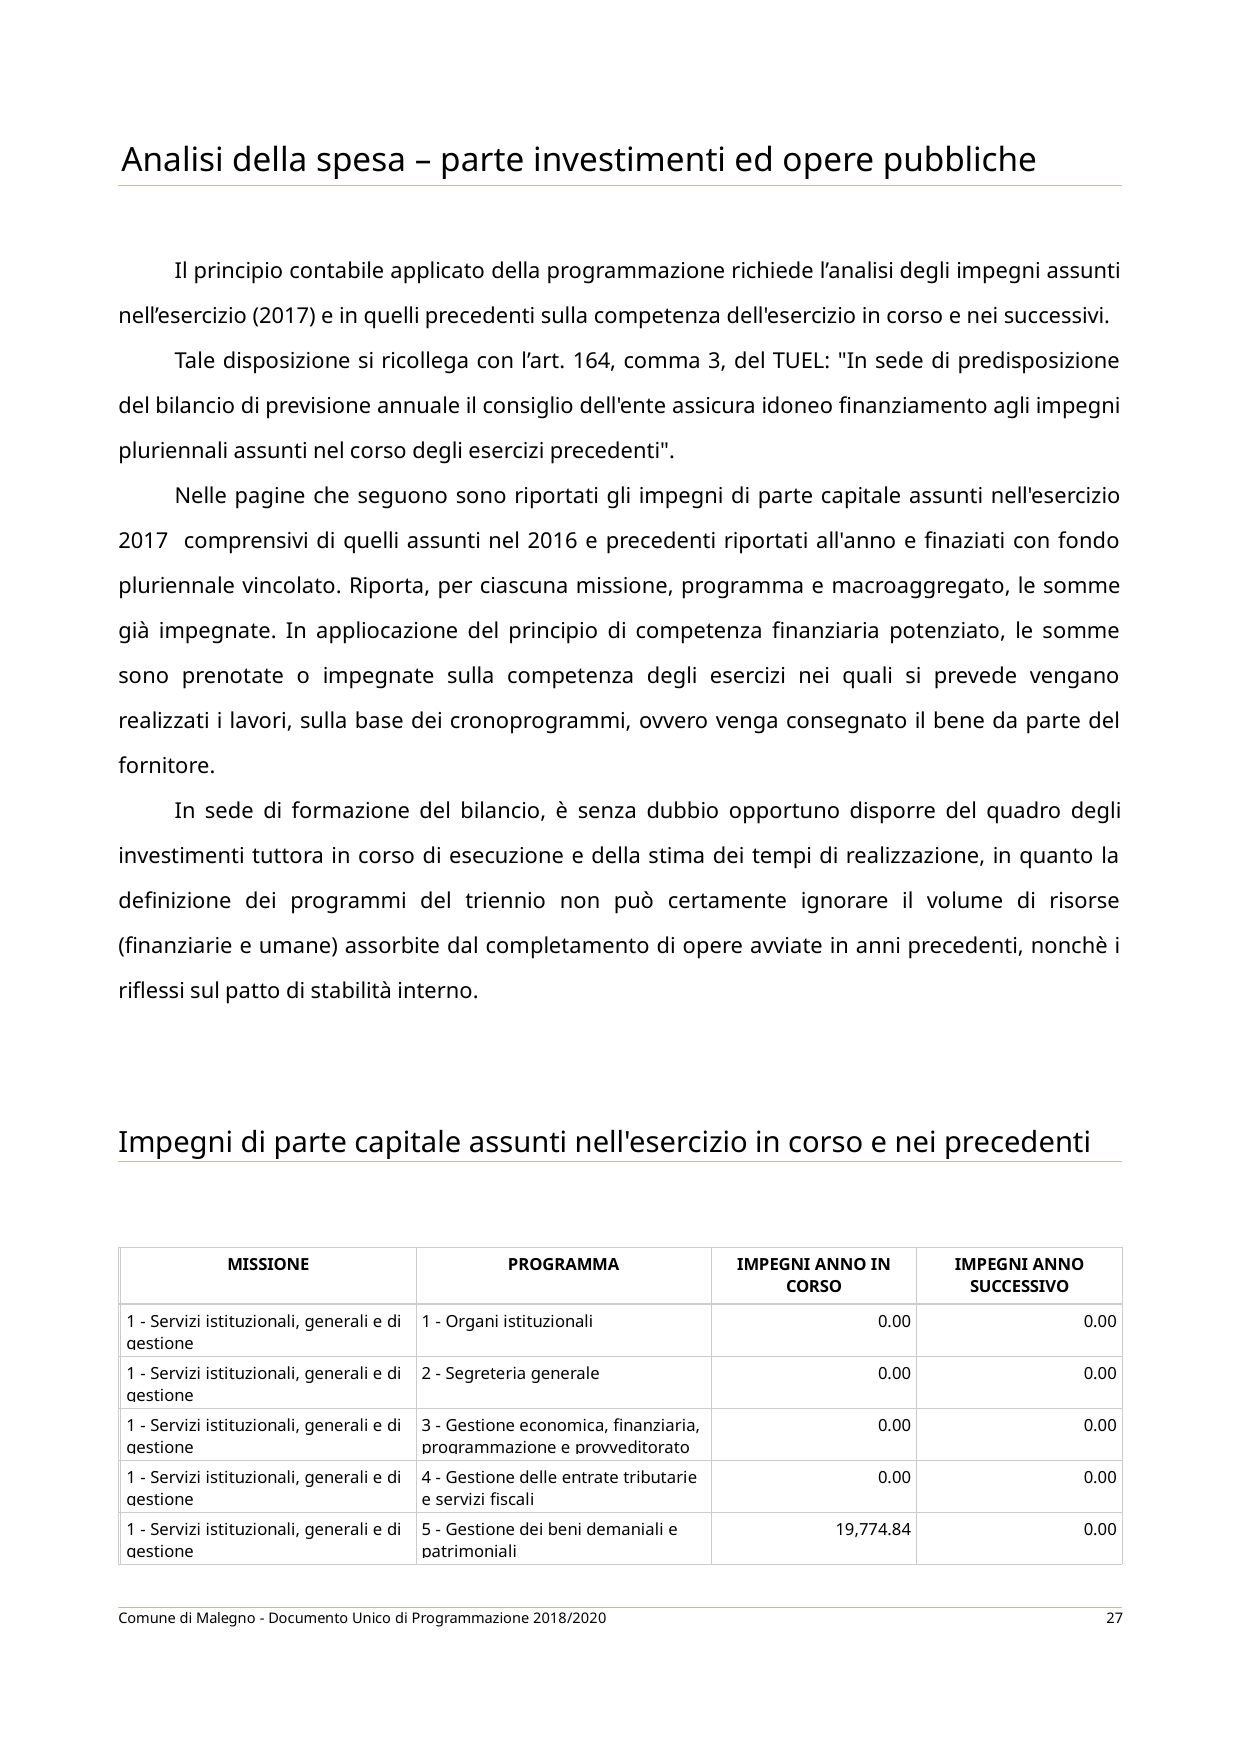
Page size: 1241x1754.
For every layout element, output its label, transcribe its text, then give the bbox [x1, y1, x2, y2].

table_cell 2 - Segreteria generale [417, 1357, 711, 1408]
table_cell 5 - Gestione dei beni demaniali e patrimoniali [417, 1513, 711, 1564]
table_cell 3 - Gestione economica, finanziaria, programmazione e provveditorato [417, 1409, 711, 1460]
table_cell 1 - Servizi istituzionali, generali e di gestione [121, 1513, 416, 1564]
text Il principio contabile applicato della programmazione richiede l’analisi degli impegni assunti nell’esercizio (2017) e in quelli precedenti sulla competenza dell'esercizio in corso e nei successivi. [118, 254, 1122, 329]
table_cell 0,00 [917, 1513, 1122, 1564]
table_cell 1 - Servizi istituzionali, generali e di gestione [121, 1357, 416, 1408]
table_cell 0,00 [712, 1461, 916, 1512]
text Nelle pagine che seguono sono riportati gli impegni di parte capitale assunti nell'esercizio 2017 comprensivi di quelli assunti nel 2016 e precedenti riportati all'anno e finaziati con fondo pluriennale vincolato. Riporta, per ciascuna missione, programma e macroaggregato, le somme già impegnate. In appliocazione del principio di competenza finanziaria potenziato, le somme sono prenotate o impegnate sulla competenza degli esercizi nei quali si prevede vengano realizzati i lavori, sulla base dei cronoprogrammi, ovvero venga consegnato il bene da parte del fornitore. [118, 479, 1122, 779]
table_header IMPEGNI ANNO SUCCESSIVO [917, 1248, 1122, 1303]
table_cell 0,00 [917, 1357, 1122, 1408]
table_header PROGRAMMA [417, 1248, 711, 1303]
text Impegni di parte capitale assunti nell'esercizio in corso e nei precedenti [118, 1121, 1122, 1161]
table_cell 1 - Organi istituzionali [417, 1305, 711, 1356]
text Tale disposizione si ricollega con l’art. 164, comma 3, del TUEL: "In sede di predisposizione del bilancio di previsione annuale il consiglio dell'ente assicura idoneo finanziamento agli impegni pluriennali assunti nel corso degli esercizi precedenti". [118, 344, 1122, 464]
text Analisi della spesa – parte investimenti ed opere pubbliche [118, 133, 1122, 185]
table_cell 1 - Servizi istituzionali, generali e di gestione [121, 1409, 416, 1460]
table_cell 4 - Gestione delle entrate tributarie e servizi fiscali [417, 1461, 711, 1512]
table_cell 0,00 [712, 1409, 916, 1460]
text In sede di formazione del bilancio, è senza dubbio opportuno disporre del quadro degli investimenti tuttora in corso di esecuzione e della stima dei tempi di realizzazione, in quanto la definizione dei programmi del triennio non può certamente ignorare il volume di risorse (finanziarie e umane) assorbite dal completamento di opere avviate in anni precedenti, nonchè i riflessi sul patto di stabilità interno. [118, 794, 1122, 1004]
table_cell 0,00 [917, 1409, 1122, 1460]
table_cell 0,00 [712, 1305, 916, 1356]
table_header MISSIONE [121, 1248, 416, 1303]
table_cell 1 - Servizi istituzionali, generali e di gestione [121, 1461, 416, 1512]
table_cell 0,00 [917, 1461, 1122, 1512]
table_cell 0,00 [712, 1357, 916, 1408]
table_cell 0,00 [917, 1305, 1122, 1356]
table_header IMPEGNI ANNO IN CORSO [712, 1248, 916, 1303]
table_cell 19.774,84 [712, 1513, 916, 1564]
table_cell 1 - Servizi istituzionali, generali e di gestione [121, 1305, 416, 1356]
